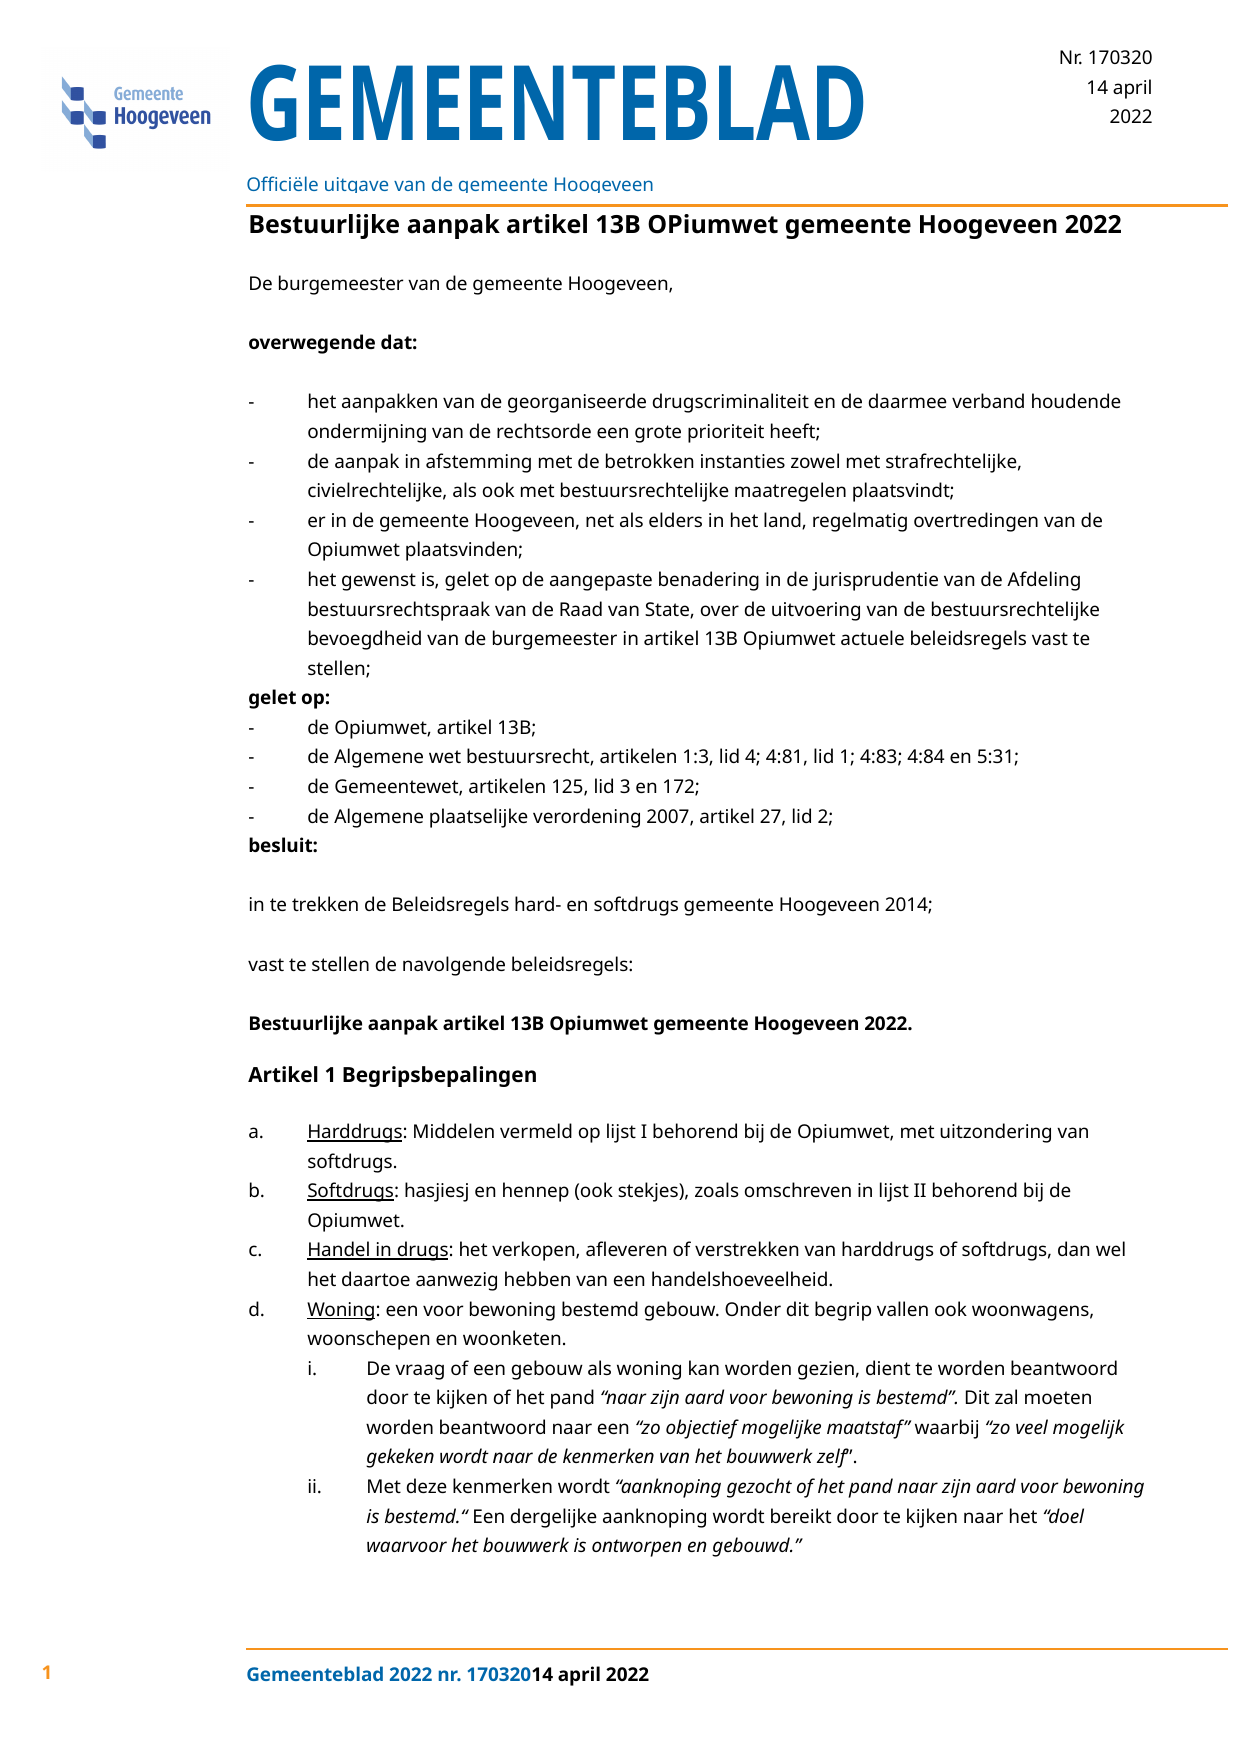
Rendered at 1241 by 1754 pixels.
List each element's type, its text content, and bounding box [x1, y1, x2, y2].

list de Algemene plaatselijke verordening 2007, artikel 27, lid 2; [248, 803, 1152, 828]
list er in de gemeente Hoogeveen, net als elders in het land, regelmatig overtredingen van de Opiumwet plaatsvinden; [248, 507, 1152, 562]
list Met deze kenmerken wordt “aanknoping gezocht of het pand naar zijn aard voor bewoning is bestemd.“ Een dergelijke aanknoping wordt bereikt door te kijken naar het “doel waarvoor het bouwwerk is ontworpen en gebouwd.” [307, 1473, 1152, 1558]
text besluit: [248, 832, 1152, 858]
list De vraag of een gebouw als woning kan worden gezien, dient te worden beantwoord door te kijken of het pand “naar zijn aard voor bewoning is bestemd”. Dit zal moeten worden beantwoord naar een “zo objectief mogelijke maatstaf” waarbij “zo veel mogelijk gekeken wordt naar de kenmerken van het bouwwerk zelf”. [307, 1355, 1152, 1469]
text vast te stellen de navolgende beleidsregels: [248, 951, 1152, 976]
list het gewenst is, gelet op de aangepaste benadering in de jurisprudentie van de Afdeling bestuursrechtspraak van de Raad van State, over de uitvoering van de bestuursrechtelijke bevoegdheid van de burgemeester in artikel 13B Opiumwet actuele beleidsregels vast te stellen; [248, 566, 1152, 681]
text Bestuurlijke aanpak artikel 13B OPiumwet gemeente Hoogeveen 2022 [248, 207, 1152, 241]
list de Opiumwet, artikel 13B; [248, 714, 1152, 740]
list Harddrugs: Middelen vermeld op lijst I behorend bij de Opiumwet, met uitzondering van softdrugs. [248, 1118, 1152, 1174]
list de aanpak in afstemming met de betrokken instanties zowel met strafrechtelijke, civielrechtelijke, als ook met bestuursrechtelijke maatregelen plaatsvindt; [248, 448, 1152, 503]
text Bestuurlijke aanpak artikel 13B Opiumwet gemeente Hoogeveen 2022. [248, 1010, 1152, 1036]
list de Algemene wet bestuursrecht, artikelen 1:3, lid 4; 4:81, lid 1; 4:83; 4:84 en 5:31; [248, 744, 1152, 769]
text in te trekken de Beleidsregels hard- en softdrugs gemeente Hoogeveen 2014; [248, 892, 1152, 917]
picture [41, 47, 231, 172]
list Softdrugs: hasjiesj en hennep (ook stekjes), zoals omschreven in lijst II behorend bij de Opiumwet. [248, 1177, 1152, 1233]
text De burgemeester van de gemeente Hoogeveen, [248, 270, 1152, 296]
text overwegende dat: [248, 329, 1152, 355]
list het aanpakken van de georganiseerde drugscriminaliteit en de daarmee verband houdende ondermijning van de rechtsorde een grote prioriteit heeft; [248, 389, 1152, 444]
list Woning: een voor bewoning bestemd gebouw. Onder dit begrip vallen ook woonwagens, woonschepen en woonketen. [248, 1296, 1152, 1351]
list Handel in drugs: het verkopen, afleveren of verstrekken van harddrugs of softdrugs, dan wel het daartoe aanwezig hebben van een handelshoeveelheid. [248, 1237, 1152, 1292]
text Artikel 1 Begripsbepalingen [248, 1060, 1152, 1089]
list de Gemeentewet, artikelen 125, lid 3 en 172; [248, 773, 1152, 799]
text gelet op: [248, 684, 1152, 710]
